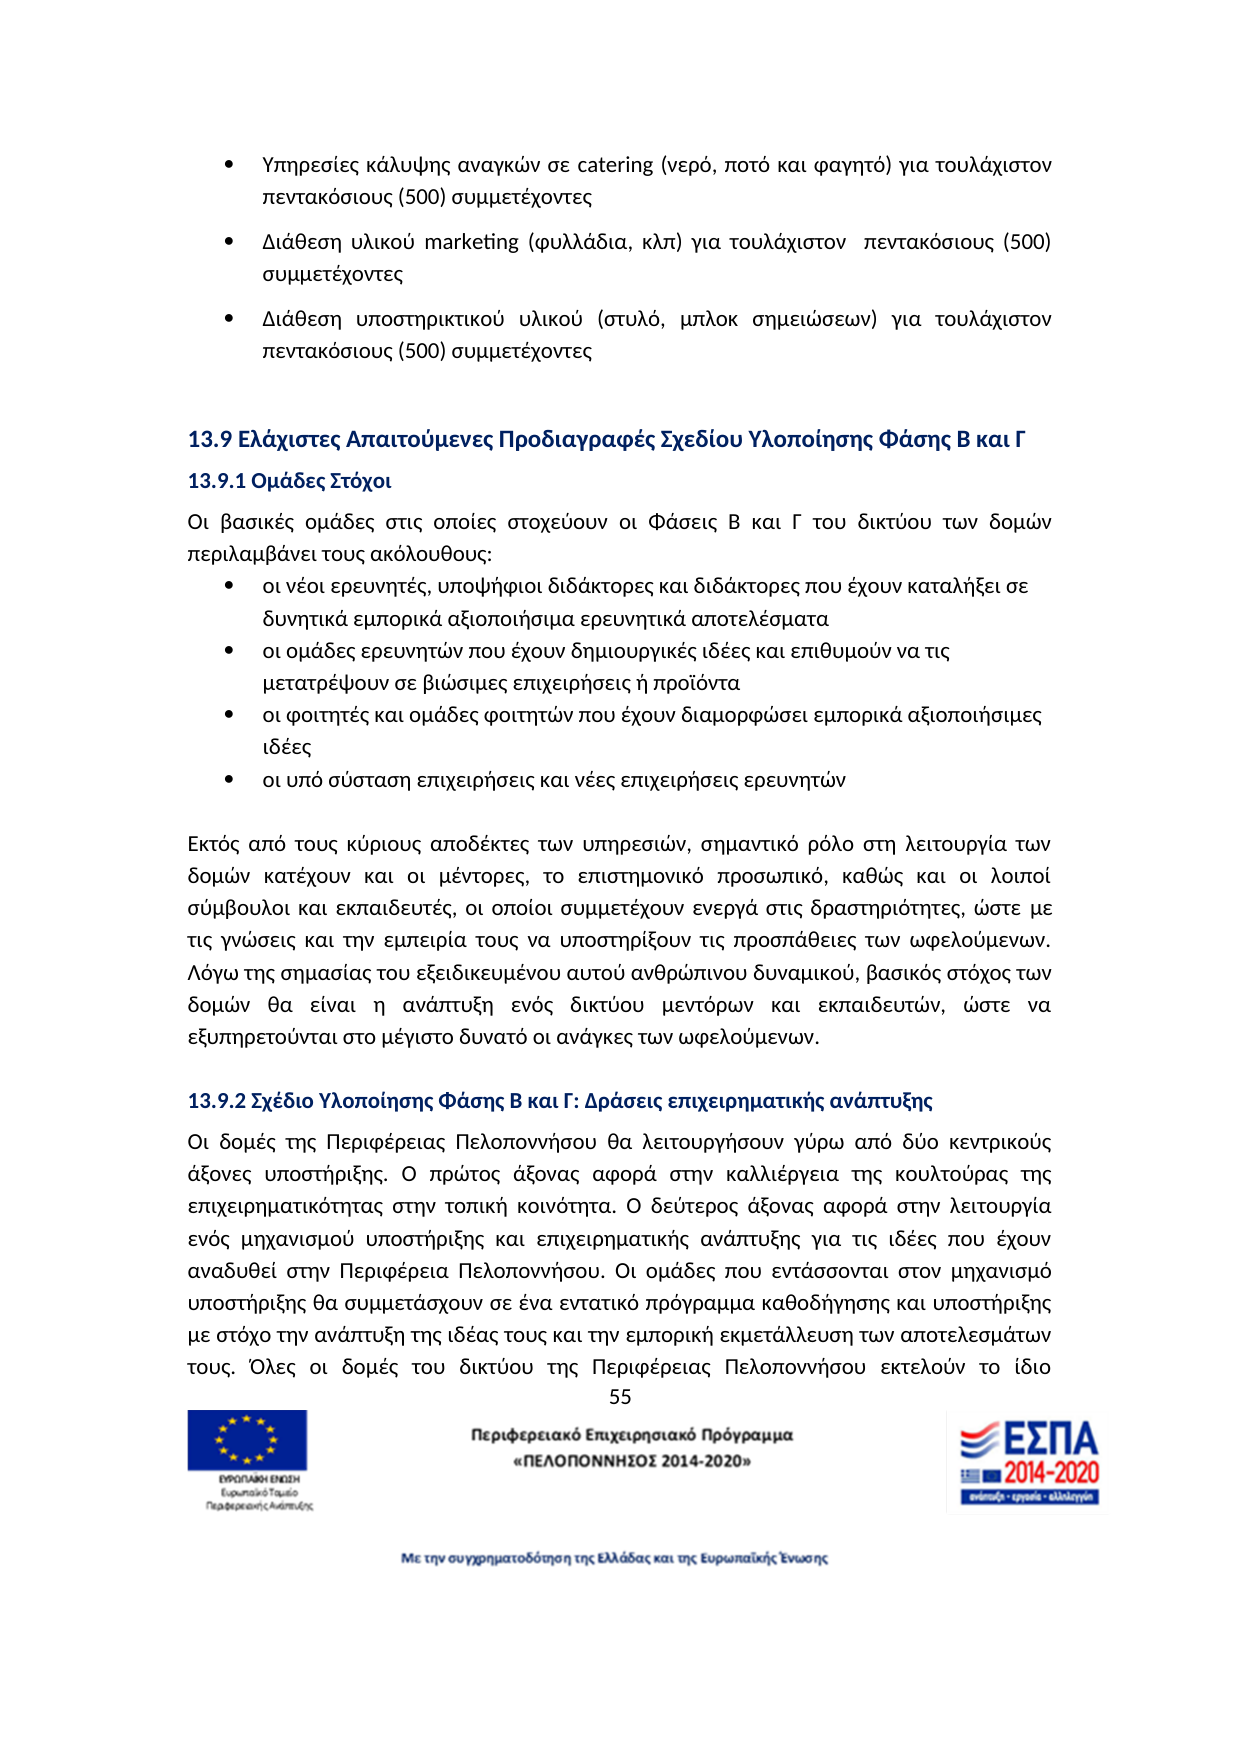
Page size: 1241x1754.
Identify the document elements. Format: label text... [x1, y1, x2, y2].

text 13.9 Ελάχιστες Απαιτούμενες Προδιαγραφές Σχεδίου Υλοποίησης Φάσης Β και Γ [187, 424, 1053, 454]
text 13.9.2 Σχέδιο Υλοποίησης Φάσης Β και Γ: Δράσεις επιχειρηματικής ανάπτυξης [187, 1087, 1053, 1114]
list οι ομάδες ερευνητών που έχουν δημιουργικές ιδέες και επιθυμούν να τις μετατρέψουν σε βιώσιμες επιχειρήσεις ή προϊόντα [225, 636, 1053, 696]
list Υπηρεσίες κάλυψης αναγκών σε catering (νερό, ποτό και φαγητό) για τουλάχιστον πεντακόσιους (500) συμμετέχοντες [225, 150, 1053, 210]
list οι φοιτητές και ομάδες φοιτητών που έχουν διαμορφώσει εμπορικά αξιοποιήσιμες ιδέες [225, 700, 1053, 761]
text Εκτός από τους κύριους αποδέκτες των υπηρεσιών, σημαντικό ρόλο στη λειτουργία των δομών κατέχουν και οι μέντορες, το επιστημονικό προσωπικό, καθώς και οι λοιποί σύμβουλοι και εκπαιδευτές, οι οποίοι συμμετέχουν ενεργά στις δραστηριότητες, ώστε με τις γνώσεις και την εμπειρία τους να υποστηρίξουν τις προσπάθειες των ωφελούμενων. Λόγω της σημασίας του εξειδικευμένου αυτού ανθρώπινου δυναμικού, βασικός στόχος των δομών θα είναι η ανάπτυξη ενός δικτύου μεντόρων και εκπαιδευτών, ώστε να εξυπηρετούνται στο μέγιστο δυνατό οι ανάγκες των ωφελούμενων. [187, 829, 1053, 1050]
text 13.9.1 Ομάδες Στόχοι [187, 467, 1053, 495]
list Διάθεση υλικού marketing (φυλλάδια, κλπ) για τουλάχιστον πεντακόσιους (500) συμμετέχοντες [225, 227, 1053, 287]
text Οι βασικές ομάδες στις οποίες στοχεύουν οι Φάσεις Β και Γ του δικτύου των δομών περιλαμβάνει τους ακόλουθους: [187, 507, 1053, 567]
list οι υπό σύσταση επιχειρήσεις και νέες επιχειρήσεις ερευνητών [225, 765, 1053, 793]
list οι νέοι ερευνητές, υποψήφιοι διδάκτορες και διδάκτορες που έχουν καταλήξει σε δυνητικά εμπορικά αξιοποιήσιμα ερευνητικά αποτελέσματα [225, 572, 1053, 632]
list Διάθεση υποστηρικτικού υλικού (στυλό, μπλοκ σημειώσεων) για τουλάχιστον πεντακόσιους (500) συμμετέχοντες [225, 304, 1053, 364]
text Οι δομές της Περιφέρειας Πελοποννήσου θα λειτουργήσουν γύρω από δύο κεντρικούς άξονες υποστήριξης. Ο πρώτος άξονας αφορά στην καλλιέργεια της κουλτούρας της επιχειρηματικότητας στην τοπική κοινότητα. Ο δεύτερος άξονας αφορά στην λειτουργία ενός μηχανισμού υποστήριξης και επιχειρηματικής ανάπτυξης για τις ιδέες που έχουν αναδυθεί στην Περιφέρεια Πελοποννήσου. Οι ομάδες που εντάσσονται στον μηχανισμό υποστήριξης θα συμμετάσχουν σε ένα εντατικό πρόγραμμα καθοδήγησης και υποστήριξης με στόχο την ανάπτυξη της ιδέας τους και την εμπορική εκμετάλλευση των αποτελεσμάτων τους. Όλες οι δομές του δικτύου της Περιφέρειας Πελοποννήσου εκτελούν το ίδιο [187, 1127, 1053, 1380]
